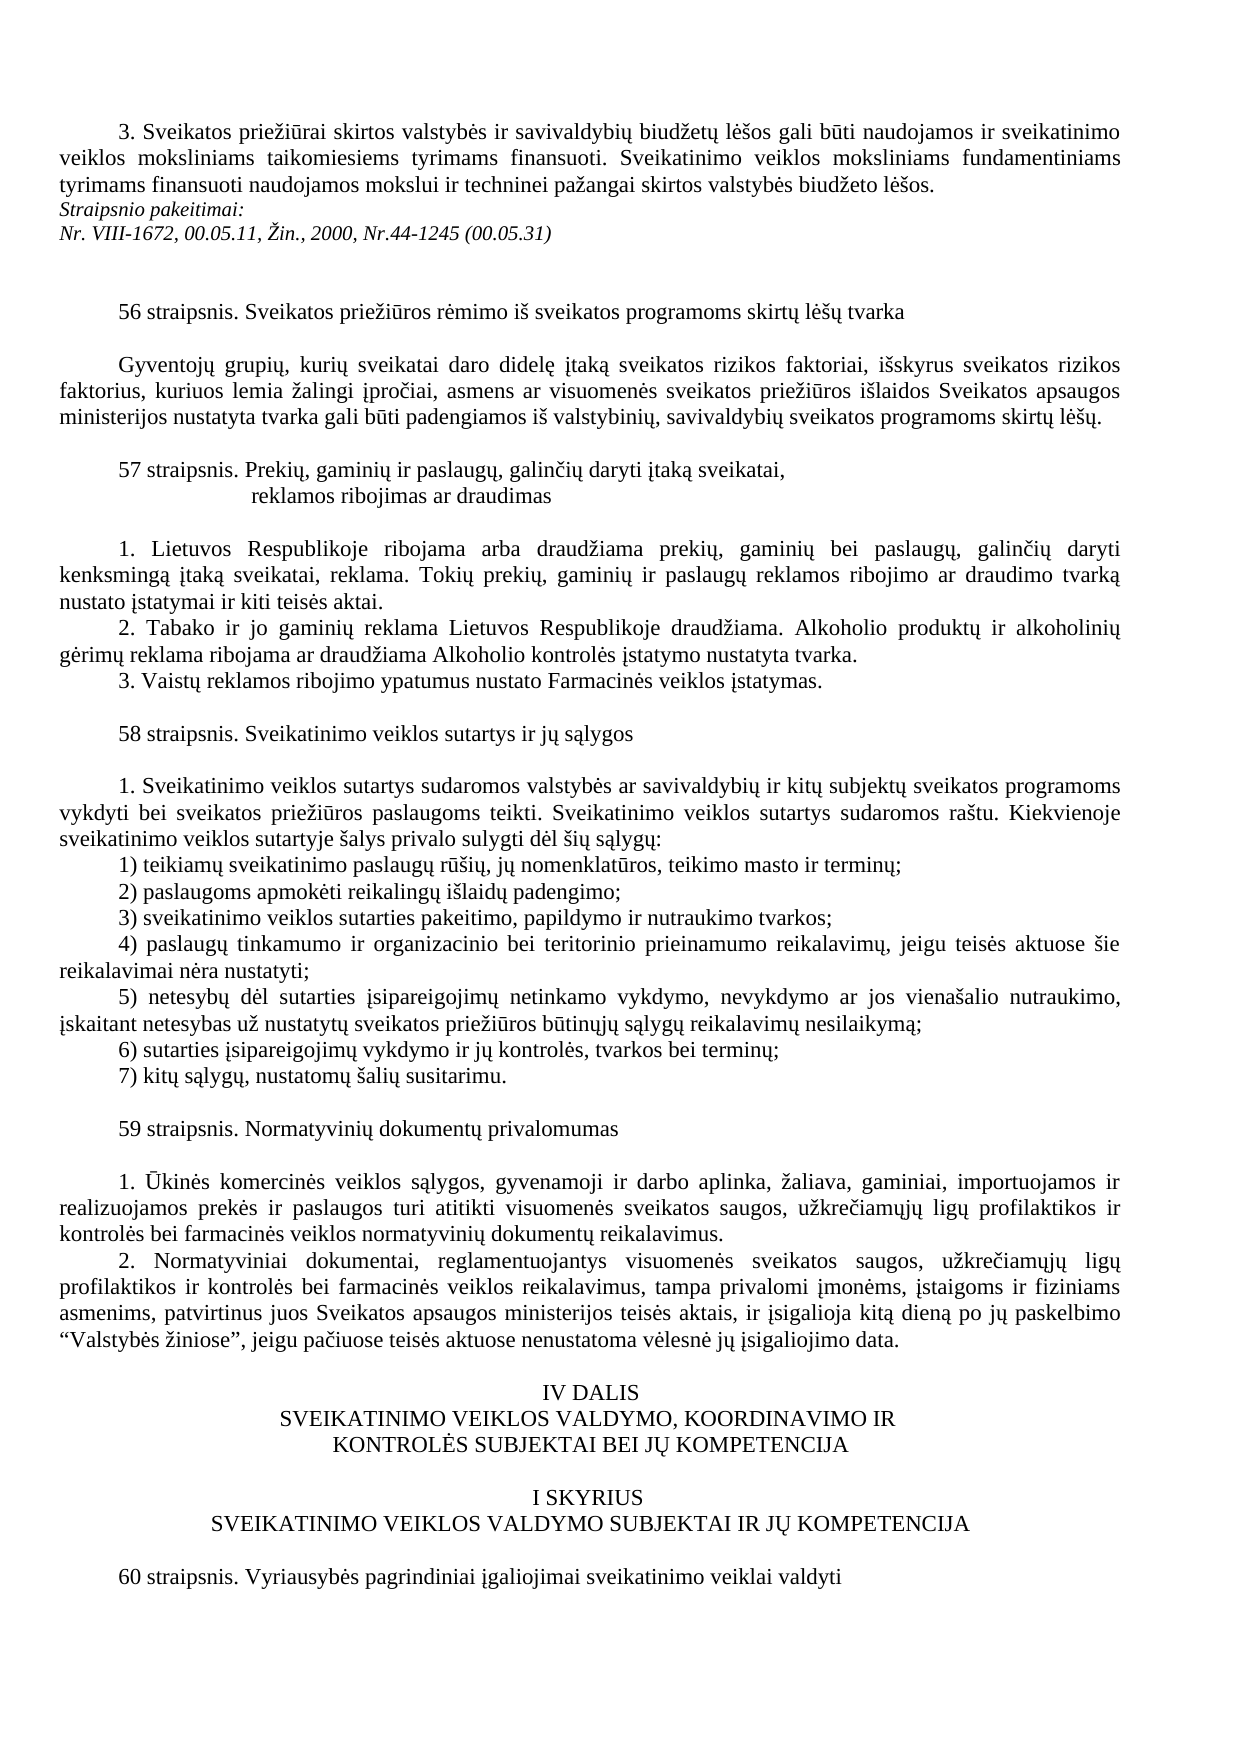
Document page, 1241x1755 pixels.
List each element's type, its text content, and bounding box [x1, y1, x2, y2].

text 58 straipsnis. Sveikatinimo veiklos sutartys ir jų sąlygos [59, 720, 1122, 746]
text KONTROLĖS SUBJEKTAI BEI JŲ KOMPETENCIJA [59, 1431, 1122, 1458]
text SVEIKATINIMO VEIKLOS VALDYMO, KOORDINAVIMO IR [59, 1405, 1122, 1431]
text 57 straipsnis. Prekių, gaminių ir paslaugų, galinčių daryti įtaką sveikatai, [118, 456, 1122, 482]
text 59 straipsnis. Normatyvinių dokumentų privalomumas [59, 1115, 1122, 1141]
text 56 straipsnis. Sveikatos priežiūros rėmimo iš sveikatos programoms skirtų lėšų tvarka [118, 298, 1122, 324]
text Straipsnio pakeitimai: [59, 197, 1122, 221]
text 3. Vaistų reklamos ribojimo ypatumus nustato Farmacinės veiklos įstatymas. [59, 667, 1122, 693]
text 1) teikiamų sveikatinimo paslaugų rūšių, jų nomenklatūros, teikimo masto ir terminų; [59, 851, 1122, 878]
text 4) paslaugų tinkamumo ir organizacinio bei teritorinio prieinamumo reikalavimų, jeigu teisės aktuose šie reikalavimai nėra nustatyti; [59, 931, 1122, 983]
text 3. Sveikatos priežiūrai skirtos valstybės ir savivaldybių biudžetų lėšos gali būti naudojamos ir sveikatinimo veiklos moksliniams taikomiesiems tyrimams finansuoti. Sveikatinimo veiklos moksliniams fundamentiniams tyrimams finansuoti naudojamos mokslui ir techninei pažangai skirtos valstybės biudžeto lėšos. [59, 118, 1122, 197]
text 2. Tabako ir jo gaminių reklama Lietuvos Respublikoje draudžiama. Alkoholio produktų ir alkoholinių gėrimų reklama ribojama ar draudžiama Alkoholio kontrolės įstatymo nustatyta tvarka. [59, 614, 1122, 667]
text Gyventojų grupių, kurių sveikatai daro didelę įtaką sveikatos rizikos faktoriai, išskyrus sveikatos rizikos faktorius, kuriuos lemia žalingi įpročiai, asmens ar visuomenės sveikatos priežiūros išlaidos Sveikatos apsaugos ministerijos nustatyta tvarka gali būti padengiamos iš valstybinių, savivaldybių sveikatos programoms skirtų lėšų. [59, 351, 1122, 430]
text 1. Ūkinės komercinės veiklos sąlygos, gyvenamoji ir darbo aplinka, žaliava, gaminiai, importuojamos ir realizuojamos prekės ir paslaugos turi atitikti visuomenės sveikatos saugos, užkrečiamųjų ligų profilaktikos ir kontrolės bei farmacinės veiklos normatyvinių dokumentų reikalavimus. [59, 1168, 1122, 1247]
text IV DALIS [59, 1378, 1122, 1405]
text 6) sutarties įsipareigojimų vykdymo ir jų kontrolės, tvarkos bei terminų; [59, 1036, 1122, 1062]
text 2. Normatyviniai dokumentai, reglamentuojantys visuomenės sveikatos saugos, užkrečiamųjų ligų profilaktikos ir kontrolės bei farmacinės veiklos reikalavimus, tampa privalomi įmonėms, įstaigoms ir fiziniams asmenims, patvirtinus juos Sveikatos apsaugos ministerijos teisės aktais, ir įsigalioja kitą dieną po jų paskelbimo “Valstybės žiniose”, jeigu pačiuose teisės aktuose nenustatoma vėlesnė jų įsigaliojimo data. [59, 1247, 1122, 1352]
text 60 straipsnis. Vyriausybės pagrindiniai įgaliojimai sveikatinimo veiklai valdyti [59, 1563, 1122, 1589]
text SVEIKATINIMO VEIKLOS VALDYMO SUBJEKTAI IR JŲ KOMPETENCIJA [59, 1510, 1122, 1537]
text 1. Lietuvos Respublikoje ribojama arba draudžiama prekių, gaminių bei paslaugų, galinčių daryti kenksmingą įtaką sveikatai, reklama. Tokių prekių, gaminių ir paslaugų reklamos ribojimo ar draudimo tvarką nustato įstatymai ir kiti teisės aktai. [59, 535, 1122, 614]
text 7) kitų sąlygų, nustatomų šalių susitarimu. [59, 1062, 1122, 1089]
text 5) netesybų dėl sutarties įsipareigojimų netinkamo vykdymo, nevykdymo ar jos vienašalio nutraukimo, įskaitant netesybas už nustatytų sveikatos priežiūros būtinųjų sąlygų reikalavimų nesilaikymą; [59, 983, 1122, 1036]
text 3) sveikatinimo veiklos sutarties pakeitimo, papildymo ir nutraukimo tvarkos; [59, 904, 1122, 931]
text 1. Sveikatinimo veiklos sutartys sudaromos valstybės ar savivaldybių ir kitų subjektų sveikatos programoms vykdyti bei sveikatos priežiūros paslaugoms teikti. Sveikatinimo veiklos sutartys sudaromos raštu. Kiekvienoje sveikatinimo veiklos sutartyje šalys privalo sulygti dėl šių sąlygų: [59, 772, 1122, 851]
text 2) paslaugoms apmokėti reikalingų išlaidų padengimo; [59, 878, 1122, 904]
text Nr. VIII-1672, 00.05.11, Žin., 2000, Nr.44-1245 (00.05.31) [59, 221, 1122, 245]
text I SKYRIUS [59, 1484, 1122, 1510]
text reklamos ribojimas ar draudimas [251, 482, 1122, 509]
